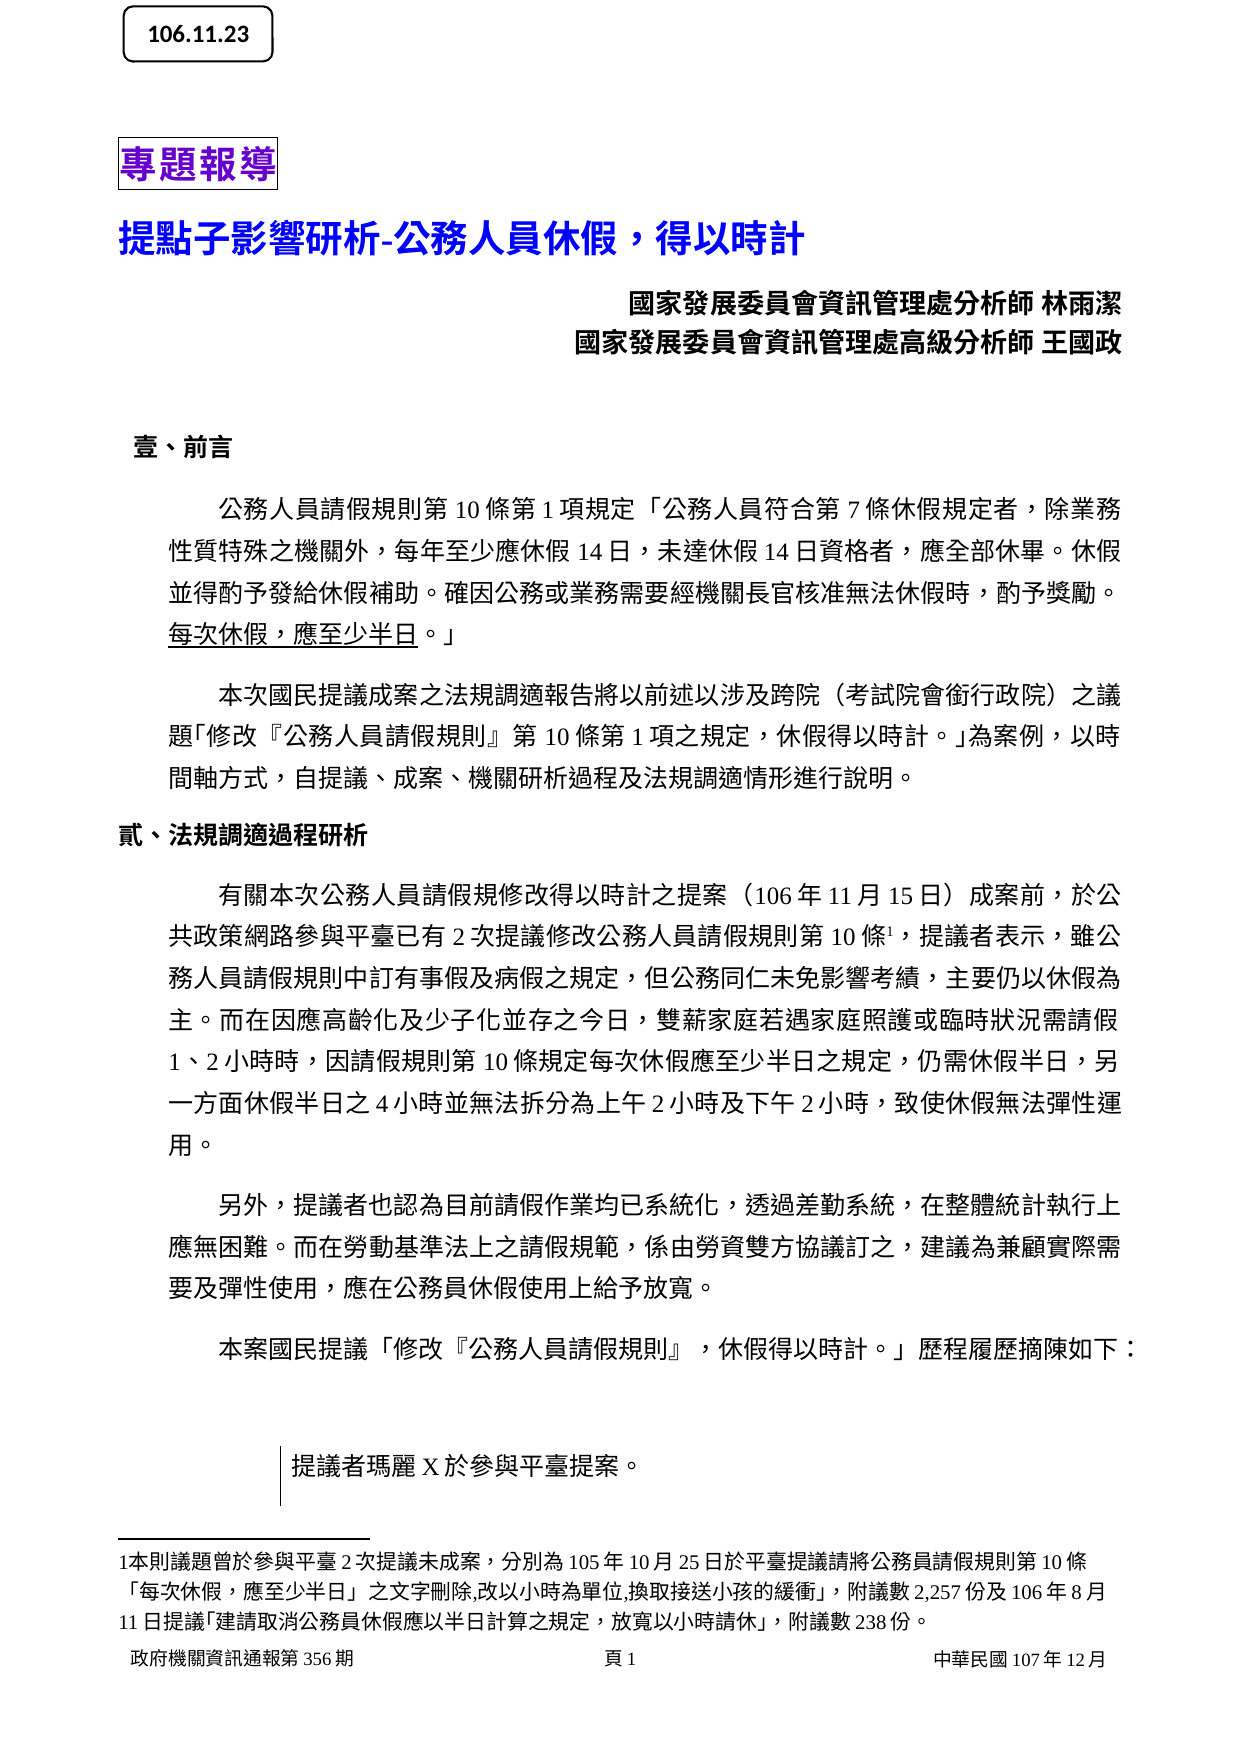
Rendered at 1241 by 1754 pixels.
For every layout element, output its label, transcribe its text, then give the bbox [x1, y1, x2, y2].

subtitle 提點子影響研析-公務人員休假，得以時計 [118, 209, 1122, 263]
text 本則議題曾於參與平臺2次提議未成案，分別為105年10月25日於平臺提議請將公務員請假規則第10條「每次休假，應至少半日」之文字刪除,改以小時為單位,換取接送小孩的緩衝｣，附議數2,257份及106年8月11日提議｢建請取消公務員休假應以半日計算之規定，放寬以小時請休｣，附議數238份。 [118, 1545, 1122, 1636]
text 本次國民提議成案之法規調適報告將以前述以涉及跨院（考試院會銜行政院）之議題｢修改『公務人員請假規則』第10條第1項之規定，休假得以時計。｣為案例，以時間軸方式，自提議、成案、機關研析過程及法規調適情形進行說明。 [168, 671, 1122, 796]
text [278, 137, 1122, 190]
text 國家發展委員會資訊管理處分析師 林雨潔 [118, 282, 1122, 321]
text 另外，提議者也認為目前請假作業均已系統化，透過差勤系統，在整體統計執行上應無困難。而在勞動基準法上之請假規範，係由勞資雙方協議訂之，建議為兼顧實際需要及彈性使用，應在公務員休假使用上給予放寬。 [168, 1181, 1122, 1306]
text 壹、前言 [133, 417, 1122, 467]
text 貳、法規調適過程研析 [118, 814, 1122, 852]
text 專題報導 [119, 138, 277, 189]
table_header 提議者瑪麗X於參與平臺提案。 [281, 1446, 982, 1506]
text 有關本次公務人員請假規修改得以時計之提案（106年11月15日）成案前，於公共政策網路參與平臺已有2次提議修改公務人員請假規則第10條，提議者表示，雖公務人員請假規則中訂有事假及病假之規定，但公務同仁未免影響考績，主要仍以休假為主。而在因應高齡化及少子化並存之今日，雙薪家庭若遇家庭照護或臨時狀況需請假1、2小時時，因請假規則第10條規定每次休假應至少半日之規定，仍需休假半日，另一方面休假半日之4小時並無法拆分為上午2小時及下午2小時，致使休假無法彈性運用。 [168, 871, 1122, 1162]
text 本案國民提議「修改『公務人員請假規則』，休假得以時計。」歷程履歷摘陳如下： [168, 1325, 1122, 1367]
text 國家發展委員會資訊管理處高級分析師 王國政 [118, 321, 1122, 360]
text 公務人員請假規則第10條第1項規定「公務人員符合第7條休假規定者，除業務性質特殊之機關外，每年至少應休假14日，未達休假14日資格者，應全部休畢。休假並得酌予發給休假補助。確因公務或業務需要經機關長官核准無法休假時，酌予獎勵。每次休假，應至少半日。」 [168, 485, 1122, 652]
table_header [118, 1446, 280, 1506]
